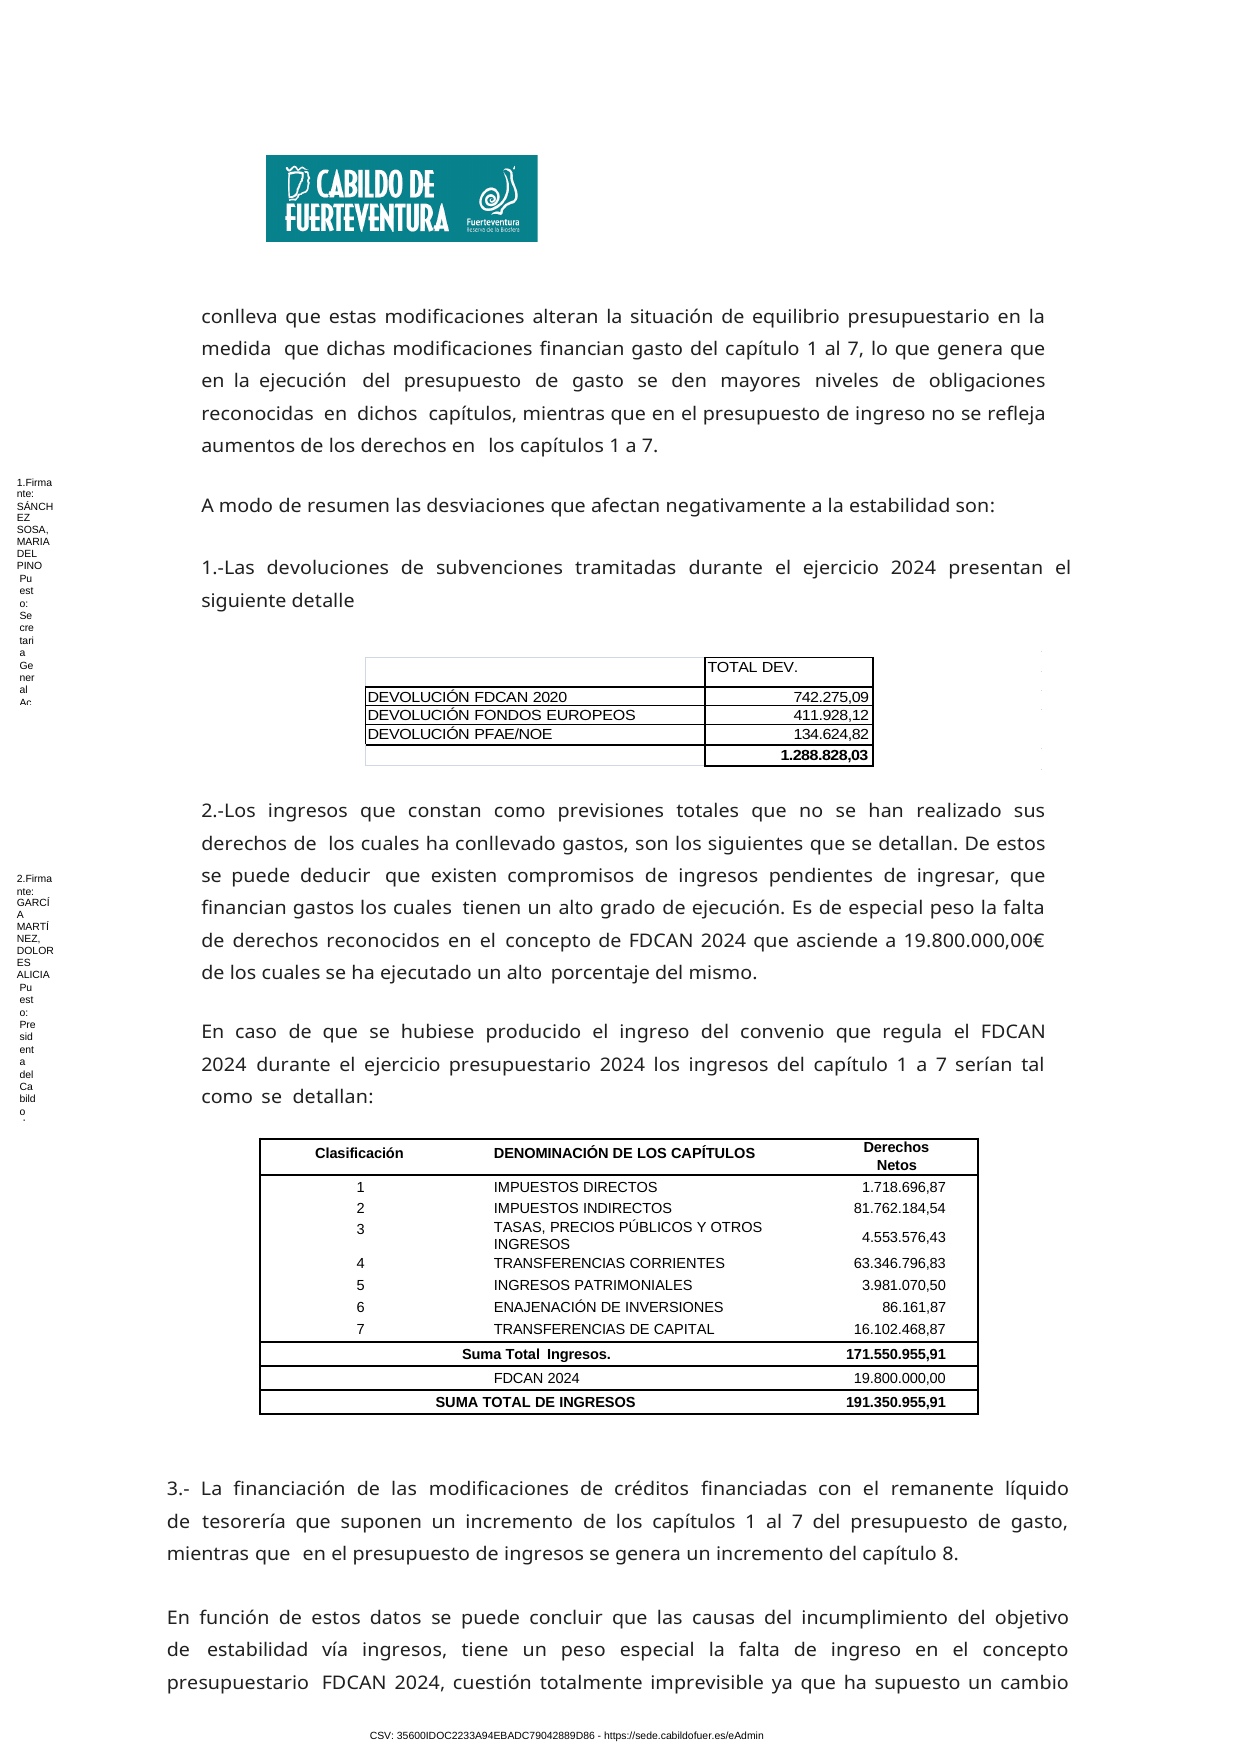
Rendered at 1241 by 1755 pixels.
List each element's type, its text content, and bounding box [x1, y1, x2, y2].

table_cell DEVOLUCIÓN FDCAN 2020 [366, 688, 704, 705]
table_cell 81.762.184,54 [801, 1198, 977, 1218]
table_cell FDCAN 2024 [261, 1367, 801, 1389]
table_cell INGRESOS [421, 1236, 801, 1254]
table_cell 19.800.000,00 [801, 1367, 977, 1389]
table_header Derechos [801, 1140, 977, 1161]
picture [364, 1722, 984, 1744]
table_cell INGRESOS PATRIMONIALES [421, 1275, 801, 1297]
table_cell 6 [261, 1297, 421, 1319]
table_cell [261, 1236, 421, 1254]
table_cell 171.550.955,91 [801, 1343, 977, 1365]
table_cell 4 [261, 1255, 421, 1275]
table_header Clasificación [261, 1140, 421, 1161]
text En función de estos datos se puede concluir que las causas del incumplimiento del objetivo de estabilidad vía ingresos, tiene un peso especial la falta de ingreso en el concepto presupuestario FDCAN 2024, cuestión totalmente imprevisible ya que ha supuesto un cambio [167, 1604, 1069, 1694]
table_cell 1 [261, 1176, 421, 1198]
text A modo de resumen las desviaciones que afectan negativamente a la estabilidad son: [201, 492, 1241, 518]
table_cell 3 [261, 1219, 421, 1236]
table_cell 16.102.468,87 [801, 1319, 977, 1341]
table_cell 2 [261, 1198, 421, 1218]
text 2.Firmante: GARCÍA MARTÍNEZ, DOLORES ALICIA [17, 873, 54, 981]
table_cell 63.346.796,83 [801, 1255, 977, 1275]
text En caso de que se hubiese producido el ingreso del convenio que regula el FDCAN 2024 durante el ejercicio presupuestario 2024 los ingresos del capítulo 1 a 7 serían tal como se detallan: [201, 1019, 1046, 1109]
table_cell 7 [261, 1319, 421, 1341]
table_cell Netos [801, 1161, 977, 1174]
text Puesto: Presidenta del Cabildo de Fuerteventura Fecha Firma: 16/04/2025 11:24:02 [19, 981, 36, 1121]
table_cell 1.718.696,87 [801, 1176, 977, 1198]
table_cell Suma Total Ingresos. [261, 1343, 801, 1365]
table_cell IMPUESTOS INDIRECTOS [421, 1198, 801, 1218]
table_cell [261, 1161, 421, 1174]
table_cell 411.928,12 [706, 706, 872, 724]
table_cell ENAJENACIÓN DE INVERSIONES [421, 1297, 801, 1319]
table_cell 742.275,09 [706, 688, 872, 705]
table_cell 5 [261, 1275, 421, 1297]
picture [266, 155, 538, 242]
table_cell [421, 1161, 801, 1174]
table_header [366, 658, 704, 686]
table_cell [801, 1219, 977, 1236]
table_cell 134.624,82 [706, 725, 872, 743]
table_cell [366, 746, 704, 765]
table_header DENOMINACIÓN DE LOS CAPÍTULOS [421, 1140, 801, 1161]
table_cell TRANSFERENCIAS CORRIENTES [421, 1255, 801, 1275]
table_cell 4.553.576,43 [801, 1236, 977, 1254]
table_cell 191.350.955,91 [801, 1391, 977, 1413]
table_cell 1.288.828,03 [706, 746, 872, 765]
text 2.-Los ingresos que constan como previsiones totales que no se han realizado sus derechos de los cuales ha conllevado gastos, son los siguientes que se detallan. De estos se puede deducir que existen compromisos de ingresos pendientes de ingresar, que financian gastos los cuales tienen un alto grado de ejecución. Es de especial peso la falta de derechos reconocidos en el concepto de FDCAN 2024 que asciende a 19.800.000,00€ de los cuales se ha ejecutado un alto porcentaje del mismo. [201, 797, 1046, 985]
table_cell TRANSFERENCIAS DE CAPITAL [421, 1319, 801, 1341]
text 1.Firmante: SÁNCHEZ SOSA,MARIA DEL PINO [17, 476, 54, 572]
text 1.-Las devoluciones de subvenciones tramitadas durante el ejercicio 2024 presentan el siguiente detalle [201, 554, 1110, 613]
table_cell 3.981.070,50 [801, 1275, 977, 1297]
text 3.- La financiación de las modificaciones de créditos financiadas con el remanente líquido de tesorería que suponen un incremento de los capítulos 1 al 7 del presupuesto de gasto, mientras que en el presupuesto de ingresos se genera un incremento del capítulo 8. [167, 1476, 1069, 1566]
table_cell 86.161,87 [801, 1297, 977, 1319]
table_cell IMPUESTOS DIRECTOS [421, 1176, 801, 1198]
table_header TOTAL DEV. [706, 658, 872, 686]
table_cell SUMA TOTAL DE INGRESOS [261, 1391, 801, 1413]
text conlleva que estas modificaciones alteran la situación de equilibrio presupuestario en la medida que dichas modificaciones financian gasto del capítulo 1 al 7, lo que genera que en la ejecución del presupuesto de gasto se den mayores niveles de obligaciones reconocidas en dichos capítulos, mientras que en el presupuesto de ingreso no se refleja aumentos de los derechos en los capítulos 1 a 7. [201, 303, 1046, 458]
table_cell DEVOLUCIÓN PFAE/NOE [366, 725, 704, 743]
text Puesto: Secretaria General Acctal. del Pleno Fecha Firma: 16/04/2025 11:16:48 [19, 572, 37, 704]
table_cell TASAS, PRECIOS PÚBLICOS Y OTROS [421, 1219, 801, 1236]
table_cell DEVOLUCIÓN FONDOS EUROPEOS [366, 706, 704, 724]
